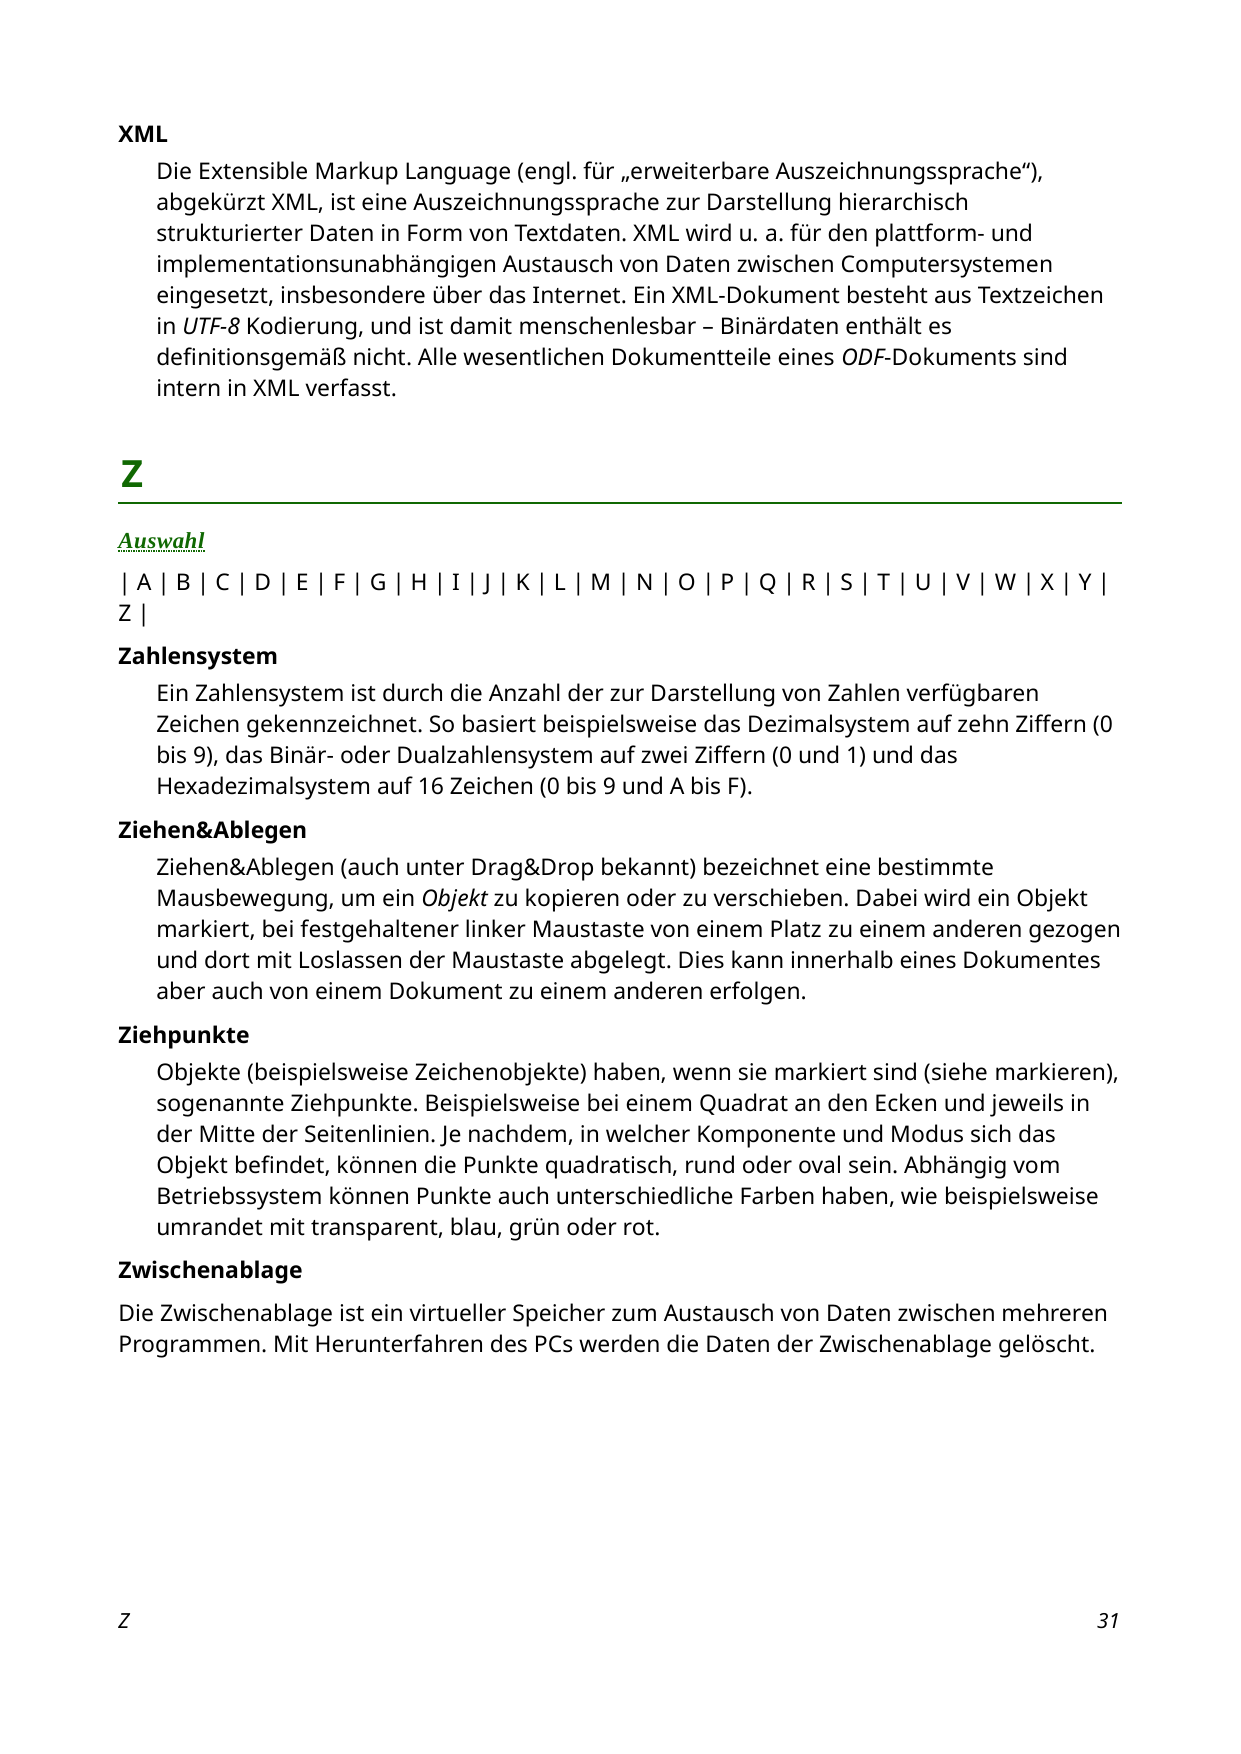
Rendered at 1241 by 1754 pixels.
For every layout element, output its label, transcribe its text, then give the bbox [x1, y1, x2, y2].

list Zahlensystem [118, 640, 1122, 671]
list Ziehpunkte [118, 1018, 1122, 1049]
text Die Zwischenablage ist ein virtueller Speicher zum Austausch von Daten zwischen mehreren Programmen. Mit Herunterfahren des PCs werden die Daten der Zwischenablage gelöscht. [118, 1297, 1122, 1359]
text Auswahl [118, 527, 1122, 554]
text | A | B | C | D | E | F | G | H | I | J | K | L | M | N | O | P | Q | R | S | T | U | V | W | X | Y | Z | [118, 566, 1122, 628]
list Ziehen&Ablegen [118, 814, 1122, 845]
text Die Extensible Markup Language (engl. für „erweiterbare Auszeichnungssprache“), abgekürzt XML, ist eine Auszeichnungssprache zur Darstellung hierarchisch strukturierter Daten in Form von Textdaten. XML wird u. a. für den plattform- und implementationsunabhängigen Austausch von Daten zwischen Computersystemen eingesetzt, insbesondere über das Internet. Ein XML-Dokument besteht aus Textzeichen in UTF-8 Kodierung, und ist damit menschenlesbar – Binärdaten enthält es definitionsgemäß nicht. Alle wesentlichen Dokumentteile eines ODF-Dokuments sind intern in XML verfasst. [156, 155, 1122, 403]
text Ein Zahlensystem ist durch die Anzahl der zur Darstellung von Zahlen verfügbaren Zeichen gekennzeichnet. So basiert beispielsweise das Dezimalsystem auf zehn Ziffern (0 bis 9), das Binär- oder Dualzahlensystem auf zwei Ziffern (0 und 1) und das Hexadezimalsystem auf 16 Zeichen (0 bis 9 und A bis F). [156, 677, 1122, 801]
list Zwischenablage [118, 1254, 1122, 1285]
subtitle Z [118, 445, 1122, 502]
text Objekte (beispielsweise Zeichenobjekte) haben, wenn sie markiert sind (siehe markieren), sogenannte Ziehpunkte. Beispielsweise bei einem Quadrat an den Ecken und jeweils in der Mitte der Seitenlinien. Je nachdem, in welcher Komponente und Modus sich das Objekt befindet, können die Punkte quadratisch, rund oder oval sein. Abhängig vom Betriebssystem können Punkte auch unterschiedliche Farben haben, wie beispielsweise umrandet mit transparent, blau, grün oder rot. [156, 1056, 1122, 1242]
list XML [118, 118, 1122, 149]
text Ziehen&Ablegen (auch unter Drag&Drop bekannt) bezeichnet eine bestimmte Mausbewegung, um ein Objekt zu kopieren oder zu verschieben. Dabei wird ein Objekt markiert, bei festgehaltener linker Maustaste von einem Platz zu einem anderen gezogen und dort mit Loslassen der Maustaste abgelegt. Dies kann innerhalb eines Dokumentes aber auch von einem Dokument zu einem anderen erfolgen. [156, 851, 1122, 1006]
